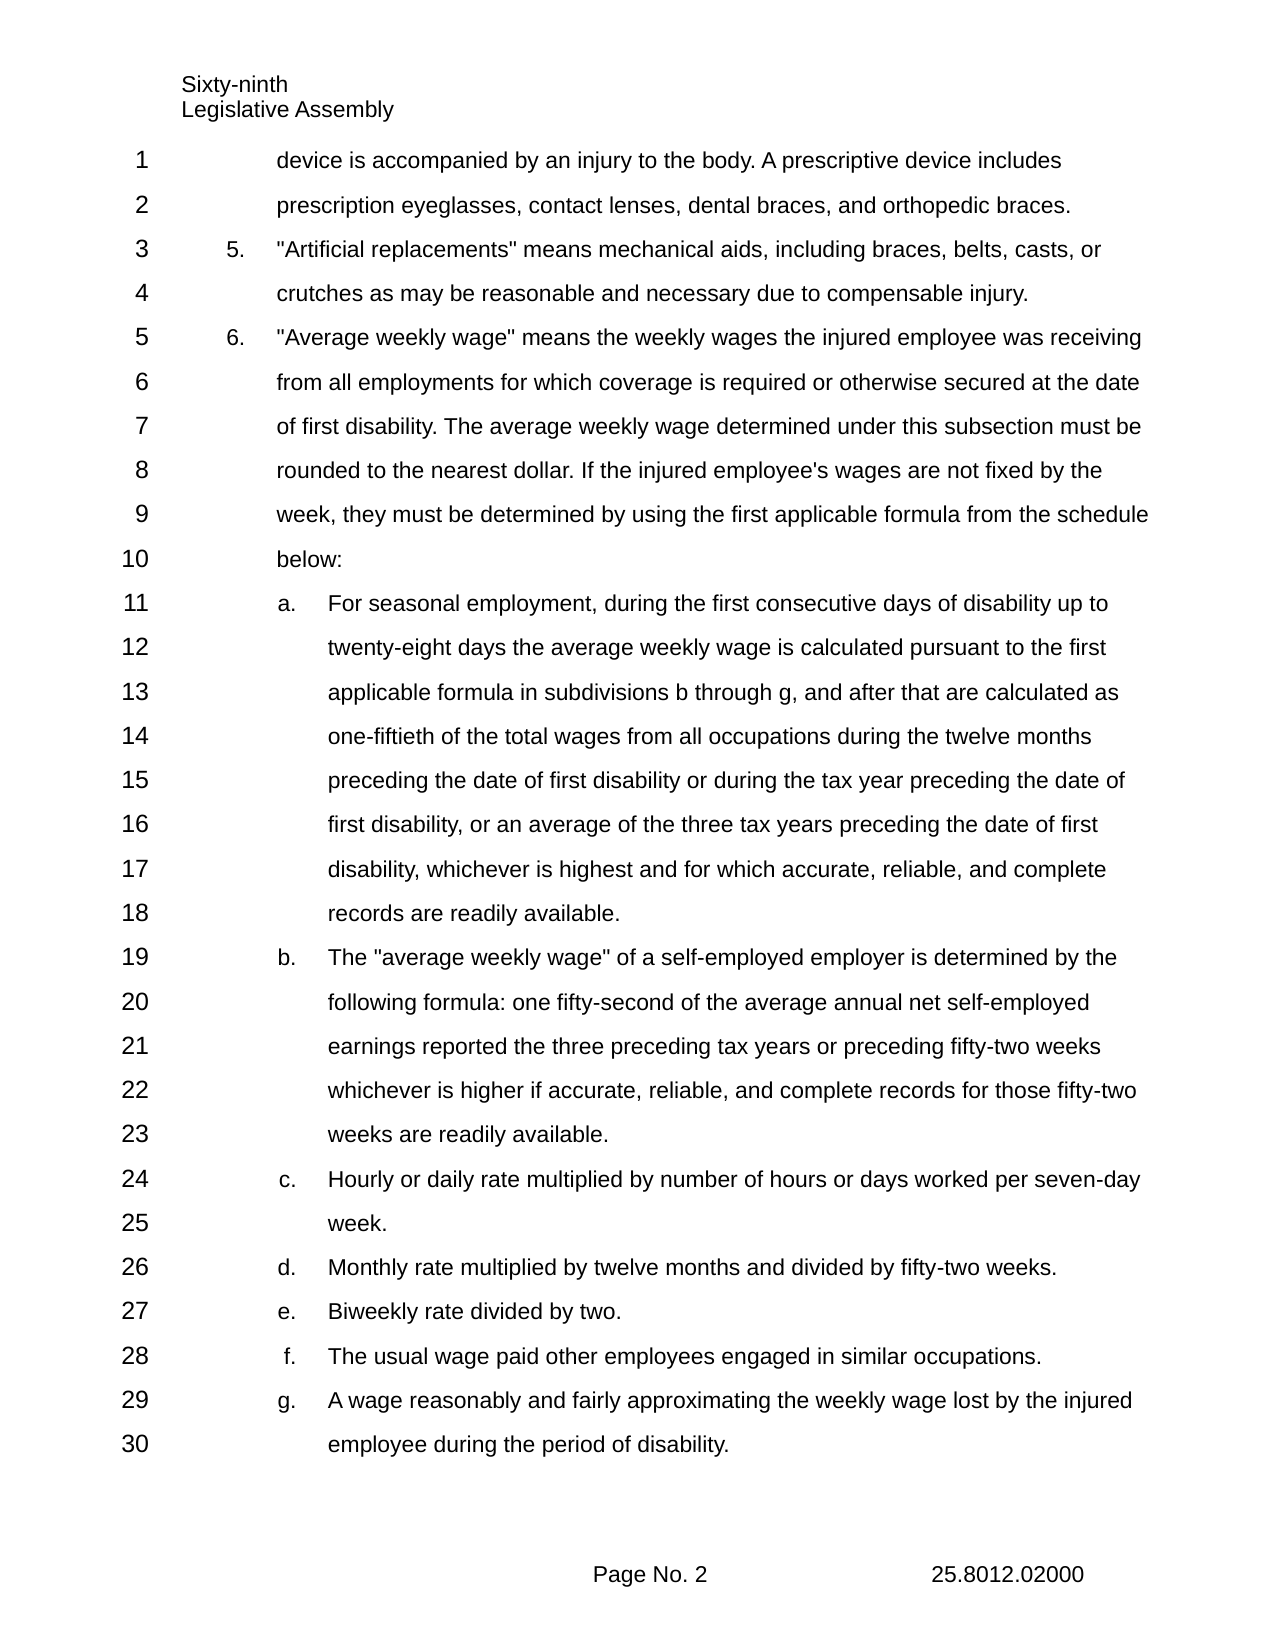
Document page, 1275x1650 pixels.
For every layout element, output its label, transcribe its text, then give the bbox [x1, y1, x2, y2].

text 5. "Artificial replacements" means mechanical aids, including braces, belts, casts, or crutches as may be reasonable and necessary due to compensable injury. [181, 222, 1154, 310]
text 6. "Average weekly wage" means the weekly wages the injured employee was receiving from all employments for which coverage is required or otherwise secured at the date of first disability. The average weekly wage determined under this subsection must be rounded to the nearest dollar. If the injured employee's wages are not fixed by the week, they must be determined by using the first applicable formula from the schedule below: [181, 310, 1154, 576]
text c. Hourly or daily rate multiplied by number of hours or days worked per seven‑day week. [181, 1152, 1154, 1240]
text b. The "average weekly wage" of a self‑employed employer is determined by the following formula: one fifty‑second of the average annual net self‑employed earnings reported the three preceding tax years or preceding fifty‑two weeks whichever is higher if accurate, reliable, and complete records for those fifty‑two weeks are readily available. [181, 930, 1154, 1152]
text f. The usual wage paid other employees engaged in similar occupations. [181, 1329, 1154, 1373]
text d. Monthly rate multiplied by twelve months and divided by fifty‑two weeks. [181, 1240, 1154, 1284]
text g. A wage reasonably and fairly approximating the weekly wage lost by the injured employee during the period of disability. [181, 1373, 1154, 1461]
text device is accompanied by an injury to the body. A prescriptive device includes prescription eyeglasses, contact lenses, dental braces, and orthopedic braces. [181, 133, 1154, 222]
text e. Biweekly rate divided by two. [181, 1284, 1154, 1329]
text a. For seasonal employment, during the first consecutive days of disability up to twenty‑eight days the average weekly wage is calculated pursuant to the first applicable formula in subdivisions b through g, and after that are calculated as one‑fiftieth of the total wages from all occupations during the twelve months preceding the date of first disability or during the tax year preceding the date of first disability, or an average of the three tax years preceding the date of first disability, whichever is highest and for which accurate, reliable, and complete records are readily available. [181, 576, 1154, 930]
